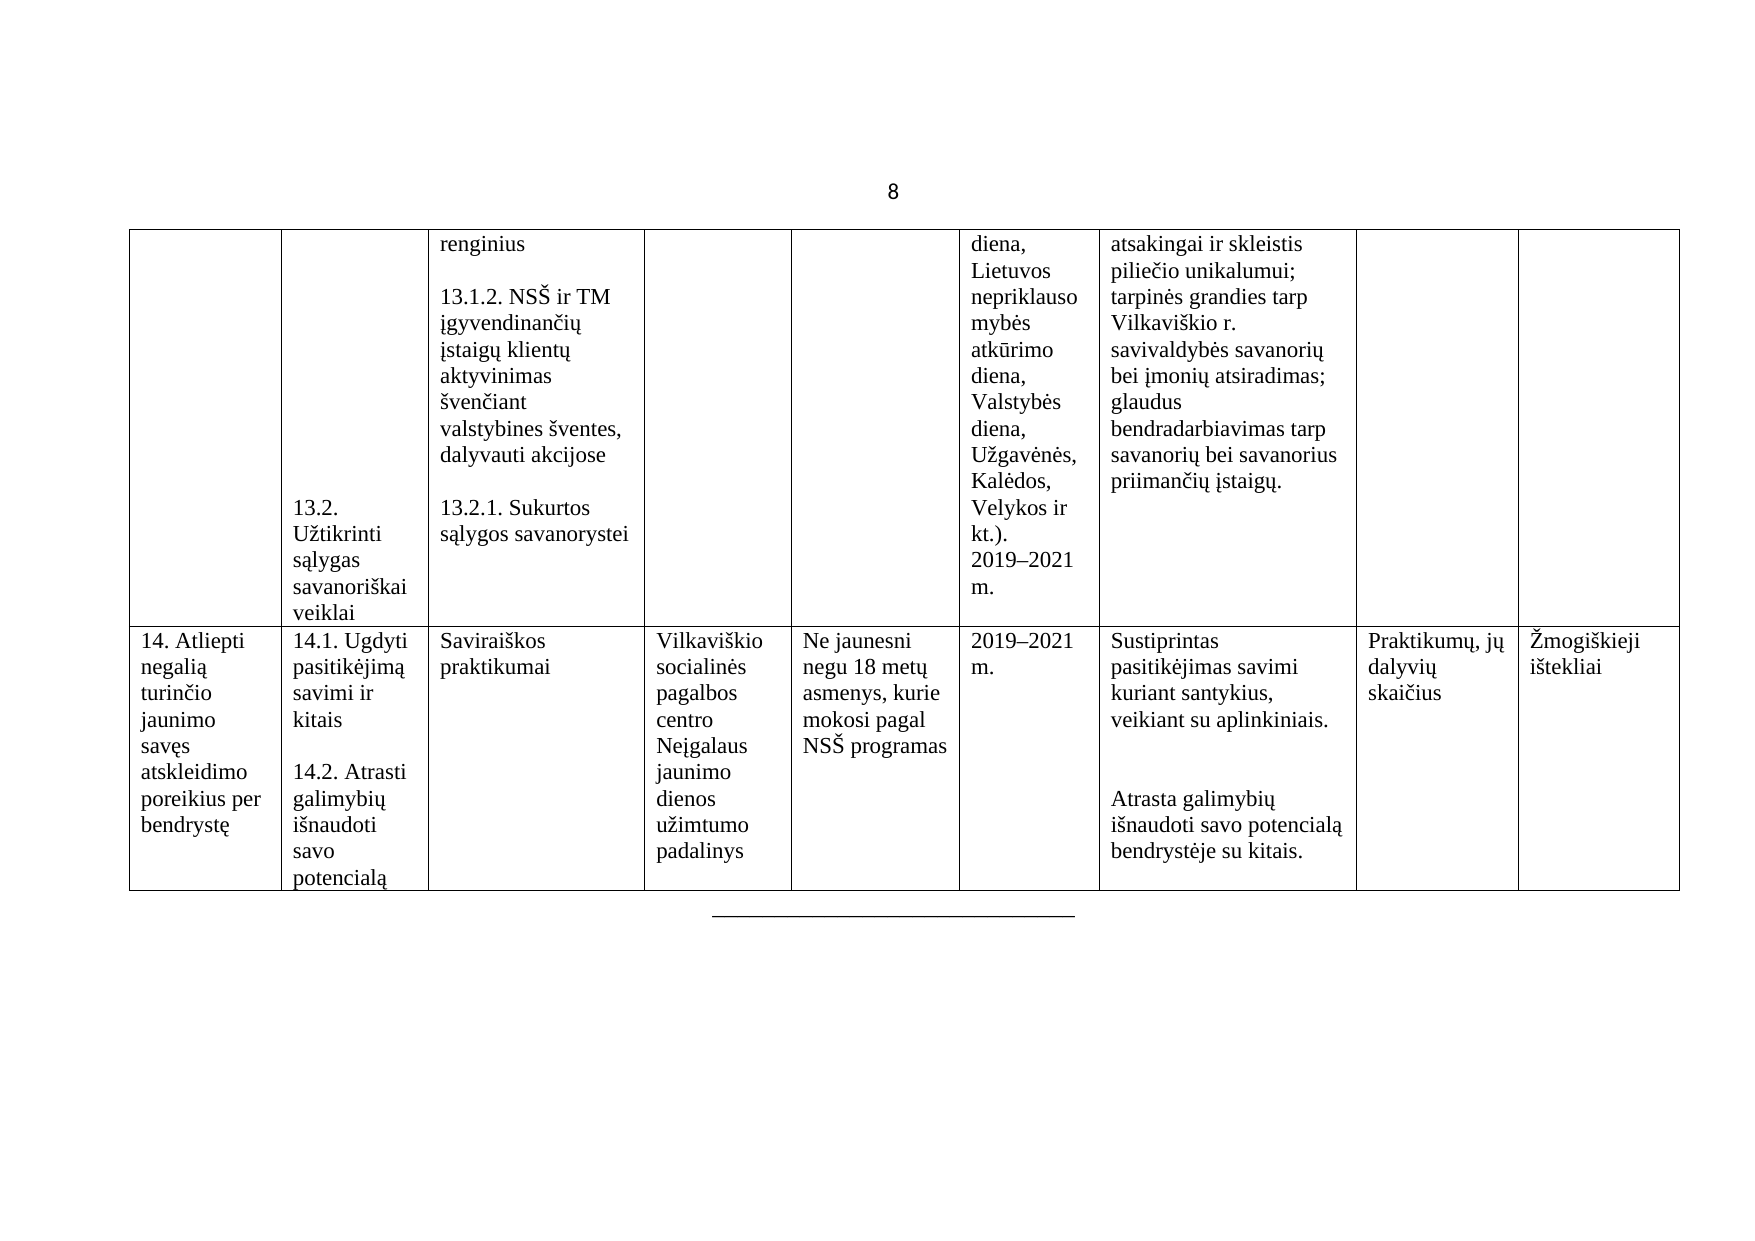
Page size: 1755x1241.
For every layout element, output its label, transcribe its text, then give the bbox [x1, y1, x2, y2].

table_cell 2019–2021 m. [960, 627, 1099, 890]
table_cell Vilkaviškio socialinės pagalbos centro Neįgalaus jaunimo dienos užimtumo padalinys [645, 627, 791, 890]
table_cell [1519, 230, 1679, 626]
table_cell [130, 230, 281, 626]
table_cell Praktikumų, jų dalyvių skaičius [1357, 627, 1518, 890]
table_cell [1357, 230, 1518, 626]
table_cell 14. Atliepti negalią turinčio jaunimo savęs atskleidimo poreikius per bendrystę [130, 627, 281, 890]
table_cell atsakingai ir skleistis piliečio unikalumui; tarpinės grandies tarp Vilkaviškio r. savivaldybės savanorių bei įmonių atsiradimas; glaudus bendradarbiavimas tarp savanorių bei savanorius priimančių įstaigų. [1100, 230, 1356, 626]
table_cell diena, Lietuvos nepriklausomybės atkūrimo diena, Valstybės diena, Užgavėnės, Kalėdos, Velykos ir kt.). 2019–2021 m. [960, 230, 1099, 626]
table_cell Žmogiškieji ištekliai [1519, 627, 1679, 890]
table_cell Ne jaunesni negu 18 metų asmenys, kurie mokosi pagal NSŠ programas [792, 627, 959, 890]
table_cell Saviraiškos praktikumai [429, 627, 644, 890]
table_cell 14.1. Ugdyti pasitikėjimą savimi ir kitais 14.2. Atrasti galimybių išnaudoti savo potencialą [282, 627, 428, 890]
table_cell renginius 13.1.2. NSŠ ir TM įgyvendinančių įstaigų klientų aktyvinimas švenčiant valstybines šventes, dalyvauti akcijose 13.2.1. Sukurtos sąlygos savanorystei [429, 230, 644, 626]
text _____________________________ [118, 891, 1668, 920]
table_cell Sustiprintas pasitikėjimas savimi kuriant santykius, veikiant su aplinkiniais. Atrasta galimybių išnaudoti savo potencialą bendrystėje su kitais. [1100, 627, 1356, 890]
table_cell [645, 230, 791, 626]
table_cell 13.2. Užtikrinti sąlygas savanoriškai veiklai [282, 230, 428, 626]
table_cell [792, 230, 959, 626]
